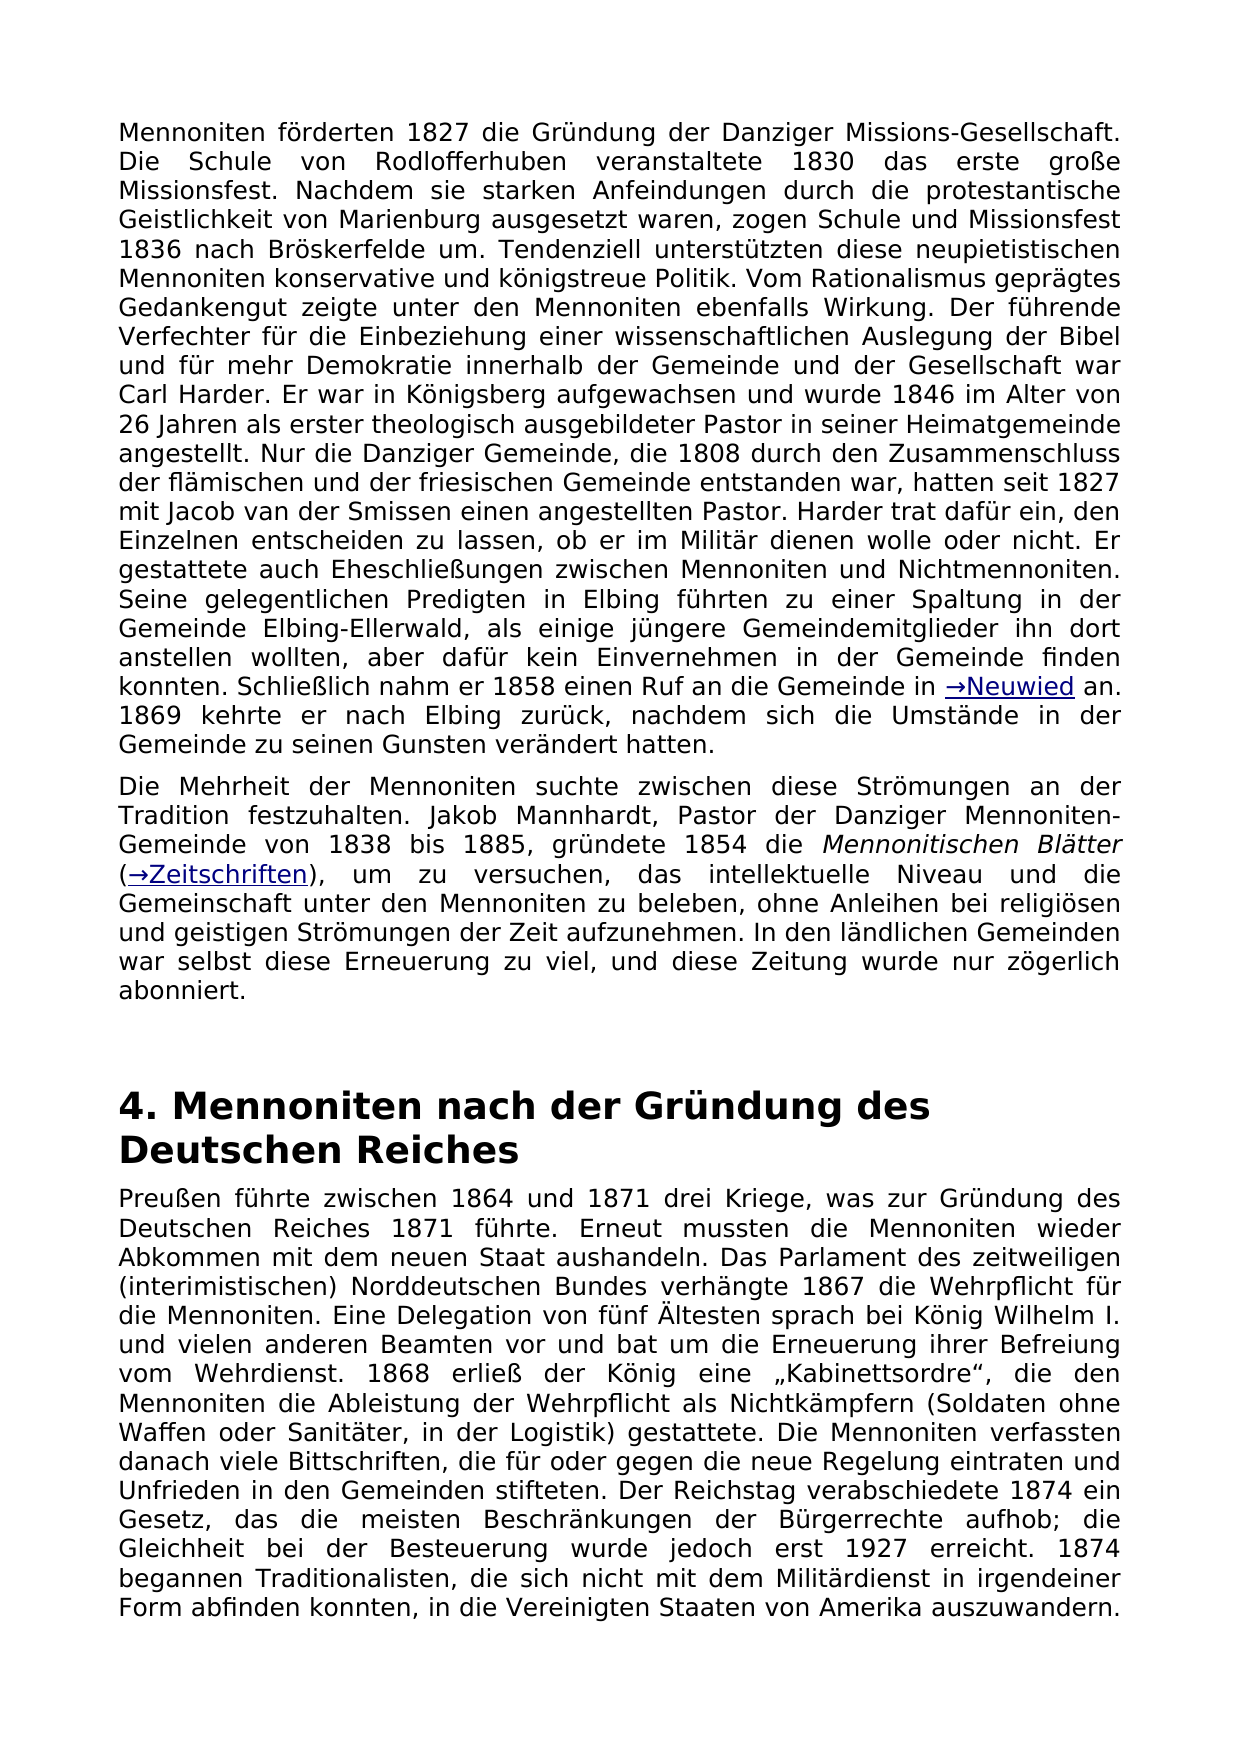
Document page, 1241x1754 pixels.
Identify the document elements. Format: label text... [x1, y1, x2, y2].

text Die Mehrheit der Mennoniten suchte zwischen diese Strömungen an der Tradition festzuhalten. Jakob Mannhardt, Pastor der Danziger Mennoniten-Gemeinde von 1838 bis 1885, gründete 1854 die Mennonitischen Blätter (→Zeitschriften), um zu versuchen, das intellektuelle Niveau und die Gemeinschaft unter den Mennoniten zu beleben, ohne Anleihen bei religiösen und geistigen Strömungen der Zeit aufzunehmen. In den ländlichen Gemeinden war selbst diese Erneuerung zu viel, und diese Zeitung wurde nur zögerlich abonniert. [118, 772, 1122, 1006]
subtitle 4. Mennoniten nach der Gründung des Deutschen Reiches [118, 1085, 1122, 1172]
text Preußen führte zwischen 1864 und 1871 drei Kriege, was zur Gründung des Deutschen Reiches 1871 führte. Erneut mussten die Mennoniten wieder Abkommen mit dem neuen Staat aushandeln. Das Parlament des zeitweiligen (interimistischen) Norddeutschen Bundes verhängte 1867 die Wehrpflicht für die Mennoniten. Eine Delegation von fünf Ältesten sprach bei König Wilhelm I. und vielen anderen Beamten vor und bat um die Erneuerung ihrer Befreiung vom Wehrdienst. 1868 erließ der König eine „Kabinettsordre“, die den Mennoniten die Ableistung der Wehrpflicht als Nichtkämpfern (Soldaten ohne Waffen oder Sanitäter, in der Logistik) gestattete. Die Mennoniten verfassten danach viele Bittschriften, die für oder gegen die neue Regelung eintraten und Unfrieden in den Gemeinden stifteten. Der Reichstag verabschiedete 1874 ein Gesetz, das die meisten Beschränkungen der Bürgerrechte aufhob; die Gleichheit bei der Besteuerung wurde jedoch erst 1927 erreicht. 1874 begannen Traditionalisten, die sich nicht mit dem Militärdienst in irgendeiner Form abfinden konnten, in die Vereinigten Staaten von Amerika auszuwandern. [118, 1184, 1122, 1622]
text Mennoniten förderten 1827 die Gründung der Danziger Missions-Gesellschaft. Die Schule von Rodlofferhuben veranstaltete 1830 das erste große Missionsfest. Nachdem sie starken Anfeindungen durch die protestantische Geistlichkeit von Marienburg ausgesetzt waren, zogen Schule und Missionsfest 1836 nach Bröskerfelde um. Tendenziell unterstützten diese neupietistischen Mennoniten konservative und königstreue Politik. Vom Rationalismus geprägtes Gedankengut zeigte unter den Mennoniten ebenfalls Wirkung. Der führende Verfechter für die Einbeziehung einer wissenschaftlichen Auslegung der Bibel und für mehr Demokratie innerhalb der Gemeinde und der Gesellschaft war Carl Harder. Er war in Königsberg aufgewachsen und wurde 1846 im Alter von 26 Jahren als erster theologisch ausgebildeter Pastor in seiner Heimatgemeinde angestellt. Nur die Danziger Gemeinde, die 1808 durch den Zusammenschluss der flämischen und der friesischen Gemeinde entstanden war, hatten seit 1827 mit Jacob van der Smissen einen angestellten Pastor. Harder trat dafür ein, den Einzelnen entscheiden zu lassen, ob er im Militär dienen wolle oder nicht. Er gestattete auch Eheschließungen zwischen Mennoniten und Nichtmennoniten. Seine gelegentlichen Predigten in Elbing führten zu einer Spaltung in der Gemeinde Elbing-Ellerwald, als einige jüngere Gemeindemitglieder ihn dort anstellen wollten, aber dafür kein Einvernehmen in der Gemeinde finden konnten. Schließlich nahm er 1858 einen Ruf an die Gemeinde in →Neuwied an. 1869 kehrte er nach Elbing zurück, nachdem sich die Umstände in der Gemeinde zu seinen Gunsten verändert hatten. [118, 118, 1122, 760]
